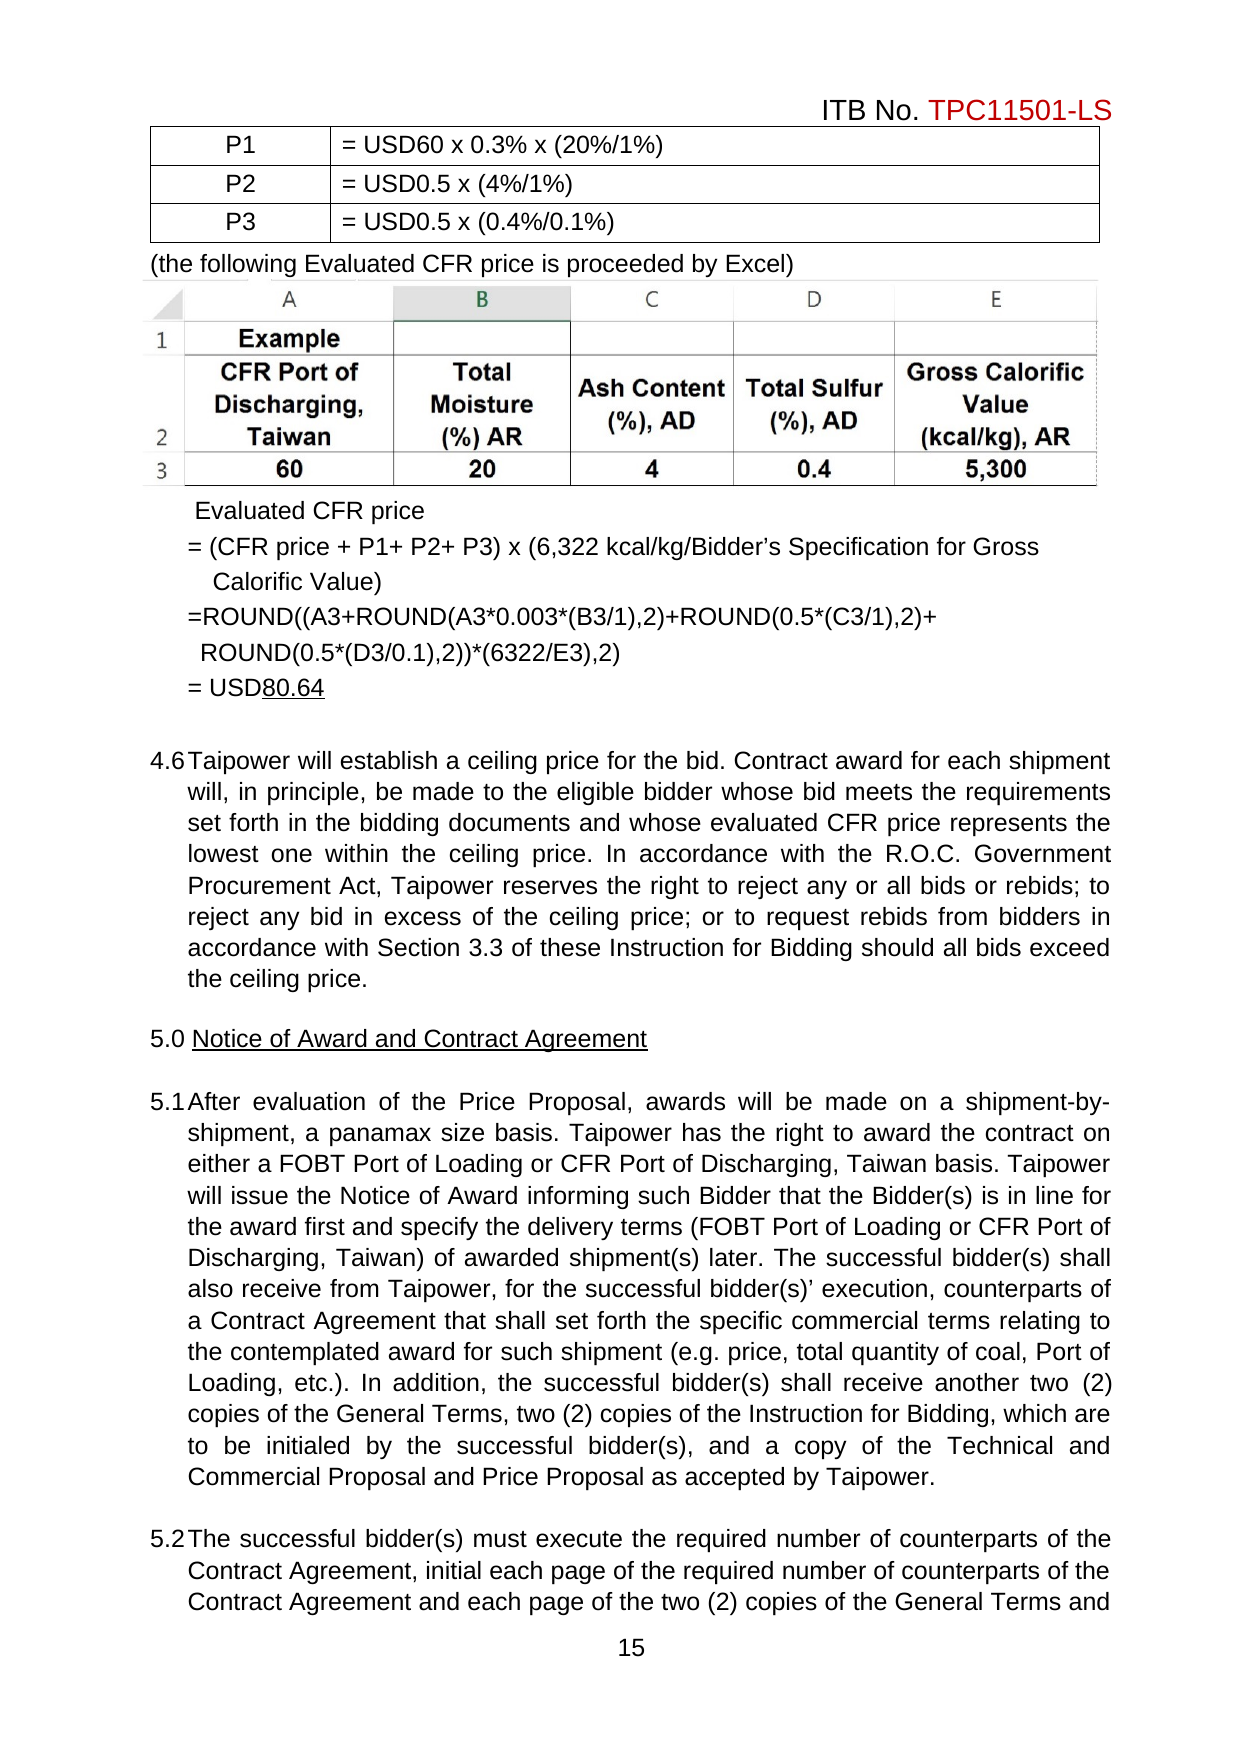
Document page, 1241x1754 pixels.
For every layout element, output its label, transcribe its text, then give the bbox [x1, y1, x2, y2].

text Evaluated CFR price [187, 284, 1113, 525]
picture [142, 279, 1099, 490]
table_cell = USD0.5 x (0.4%/0.1%) [331, 204, 1099, 242]
text 5.0 Notice of Award and Contract Agreement [150, 1023, 1113, 1054]
text 5.1 After evaluation of the Price Proposal, awards will be made on a shipment-by-shipment, a panamax size basis. Taipower has the right to award the contract on either a FOBT Port of Loading or CFR Port of Discharging, Taiwan basis. Taipower will issue the Notice of Award informing such Bidder that the Bidder(s) is in line for the award first and specify the delivery terms (FOBT Port of Loading or CFR Port of Discharging, Taiwan) of awarded shipment(s) later. The successful bidder(s) shall also receive from Taipower, for the successful bidder(s)’ execution, counterparts of a Contract Agreement that shall set forth the specific commercial terms relating to the contemplated award for such shipment (e.g. price, total quantity of coal, Port of Loading, etc.). In addition, the successful bidder(s) shall receive another two (2) copies of the General Terms, two (2) copies of the Instruction for Bidding, which are to be initialed by the successful bidder(s), and a copy of the Technical and Commercial Proposal and Price Proposal as accepted by Taipower. [150, 1085, 1113, 1492]
table_cell P1 [151, 127, 330, 165]
text 5.2 The successful bidder(s) must execute the required number of counterparts of the Contract Agreement, initial each page of the required number of counterparts of the Contract Agreement and each page of the two (2) copies of the General Terms and [150, 1523, 1113, 1617]
text Calorific Value) [200, 567, 1113, 596]
text 4.6 Taipower will establish a ceiling price for the bid. Contract award for each shipment will, in principle, be made to the eligible bidder whose bid meets the requirements set forth in the bidding documents and whose evaluated CFR price represents the lowest one within the ceiling price. In accordance with the R.O.C. Government Procurement Act, Taipower reserves the right to reject any or all bids or rebids; to reject any bid in excess of the ceiling price; or to request rebids from bidders in accordance with Section 3.3 of these Instruction for Bidding should all bids exceed the ceiling price. [150, 744, 1113, 994]
table_cell P2 [151, 166, 330, 203]
text ROUND(0.5*(D3/0.1),2))*(6322/E3),2) [150, 638, 1113, 667]
table_cell P3 [151, 204, 330, 242]
table_cell = USD60 x 0.3% x (20%/1%) [331, 127, 1099, 165]
text (the following Evaluated CFR price is proceeded by Excel) [150, 249, 1113, 278]
text =ROUND((A3+ROUND(A3*0.003*(B3/1),2)+ROUND(0.5*(C3/1),2)+ [187, 602, 1113, 632]
table_cell = USD0.5 x (4%/1%) [331, 166, 1099, 203]
text = (CFR price + P1+ P2+ P3) x (6,322 kcal/kg/Bidder’s Specification for Gross [187, 532, 1113, 561]
text = USD80.64 [187, 673, 1113, 702]
